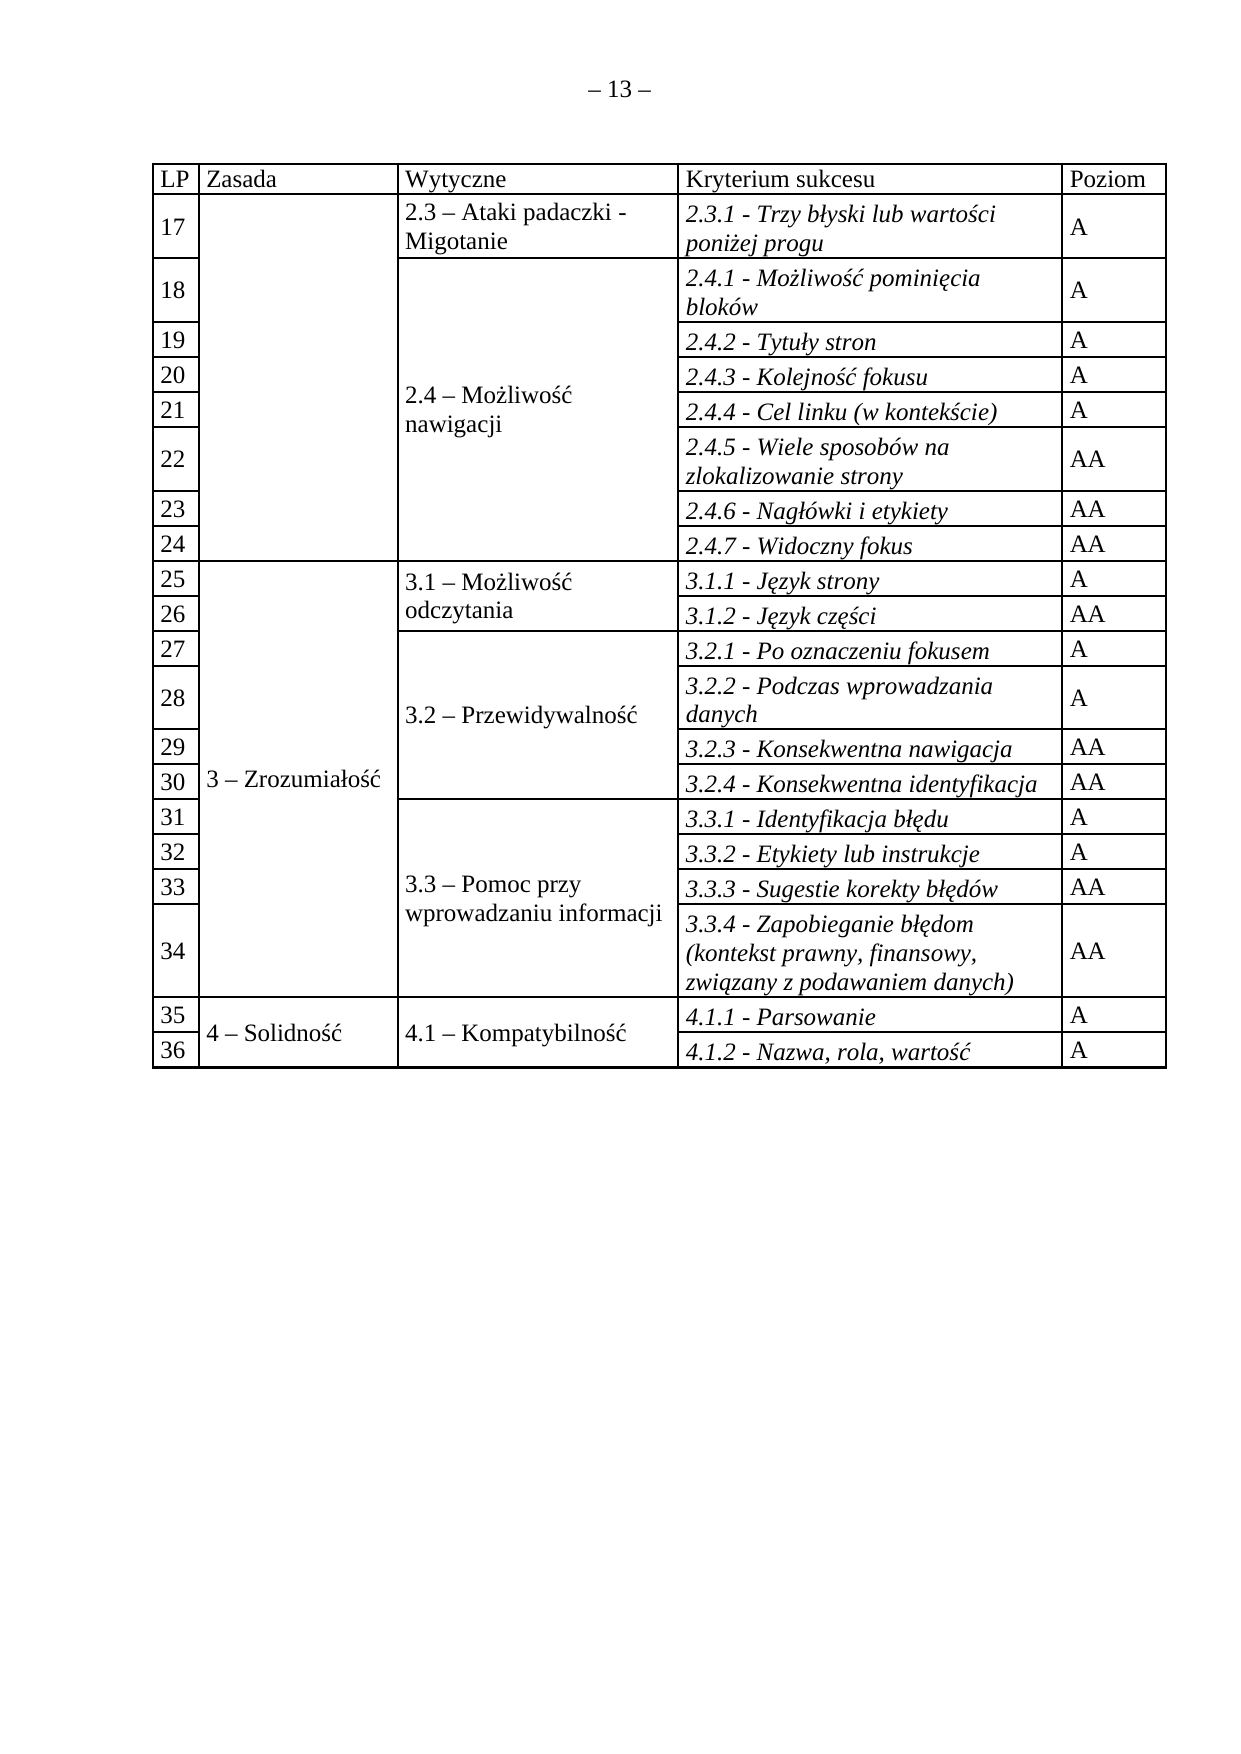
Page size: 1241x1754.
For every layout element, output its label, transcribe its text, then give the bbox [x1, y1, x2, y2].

table_cell 3.3.1 - Identyfikacja błędu [679, 800, 1061, 833]
table_cell 4 – Solidność [200, 998, 397, 1066]
table_cell A [1063, 632, 1165, 664]
table_cell AA [1063, 870, 1165, 903]
table_cell 32 [154, 835, 198, 868]
table_cell 3.2.2 - Podczas wprowadzania danych [679, 667, 1061, 728]
table_cell A [1063, 562, 1165, 594]
table_cell 2.4.6 - Nagłówki i etykiety [679, 492, 1061, 524]
table_cell 19 [154, 323, 198, 356]
table_cell 2.4.5 - Wiele sposobów na zlokalizowanie strony [679, 428, 1061, 489]
table_cell 30 [154, 765, 198, 798]
table_cell A [1063, 358, 1165, 391]
table_cell 28 [154, 667, 198, 728]
table_cell AA [1063, 765, 1165, 798]
table_cell AA [1063, 730, 1165, 763]
table_cell 36 [154, 1033, 198, 1066]
table_cell 31 [154, 800, 198, 833]
table_cell 35 [154, 998, 198, 1031]
table_cell A [1063, 323, 1165, 356]
table_cell 34 [154, 905, 198, 996]
table_cell A [1063, 393, 1165, 426]
table_cell AA [1063, 527, 1165, 559]
table_cell 4.1 – Kompatybilność [399, 998, 677, 1066]
table_header Kryterium sukcesu [679, 165, 1061, 193]
table_cell 23 [154, 492, 198, 524]
table_cell 3 – Zrozumiałość [200, 562, 397, 996]
table_cell 3.3.2 - Etykiety lub instrukcje [679, 835, 1061, 868]
table_cell AA [1063, 905, 1165, 996]
table_cell 4.1.1 - Parsowanie [679, 998, 1061, 1031]
table_cell 20 [154, 358, 198, 391]
table_cell 25 [154, 562, 198, 594]
table_cell 3.2.1 - Po oznaczeniu fokusem [679, 632, 1061, 664]
table_cell 17 [154, 195, 198, 257]
table_cell 29 [154, 730, 198, 763]
table_cell 2.3 – Ataki padaczki - Migotanie [399, 195, 677, 257]
table_cell 2.4.4 - Cel linku (w kontekście) [679, 393, 1061, 426]
table_header Wytyczne [399, 165, 677, 193]
table_cell AA [1063, 492, 1165, 524]
table_cell 3.2.3 - Konsekwentna nawigacja [679, 730, 1061, 763]
table_cell 3.1.2 - Język części [679, 597, 1061, 629]
table_cell A [1063, 800, 1165, 833]
table_cell 2.4.7 - Widoczny fokus [679, 527, 1061, 559]
table_cell 27 [154, 632, 198, 664]
table_cell A [1063, 1033, 1165, 1066]
table_cell 3.2 – Przewidywalność [399, 632, 677, 798]
table_cell A [1063, 667, 1165, 728]
table_cell A [1063, 195, 1165, 257]
table_cell 18 [154, 259, 198, 321]
table_cell 3.1 – Możliwość odczytania [399, 562, 677, 629]
table_cell 2.3.1 - Trzy błyski lub wartości poniżej progu [679, 195, 1061, 257]
table_cell 3.3.3 - Sugestie korekty błędów [679, 870, 1061, 903]
table_cell 3.3 – Pomoc przy wprowadzaniu informacji [399, 800, 677, 996]
table_cell A [1063, 259, 1165, 321]
table_cell A [1063, 835, 1165, 868]
table_cell A [1063, 998, 1165, 1031]
table_cell 3.2.4 - Konsekwentna identyfikacja [679, 765, 1061, 798]
table_cell AA [1063, 597, 1165, 629]
table_cell 26 [154, 597, 198, 629]
table_cell 2.4 – Możliwość nawigacji [399, 259, 677, 559]
table_header LP [154, 165, 198, 193]
table_cell 22 [154, 428, 198, 489]
table_cell 4.1.2 - Nazwa, rola, wartość [679, 1033, 1061, 1066]
table_header Zasada [200, 165, 397, 193]
table_cell 3.3.4 - Zapobieganie błędom (kontekst prawny, finansowy, związany z podawaniem danych) [679, 905, 1061, 996]
table_cell 2.4.2 - Tytuły stron [679, 323, 1061, 356]
table_cell 21 [154, 393, 198, 426]
table_cell 33 [154, 870, 198, 903]
table_header Poziom [1063, 165, 1165, 193]
table_cell 2.4.3 - Kolejność fokusu [679, 358, 1061, 391]
table_cell [200, 195, 397, 559]
table_cell 24 [154, 527, 198, 559]
table_cell 3.1.1 - Język strony [679, 562, 1061, 594]
table_cell AA [1063, 428, 1165, 489]
table_cell 2.4.1 - Możliwość pominięcia bloków [679, 259, 1061, 321]
